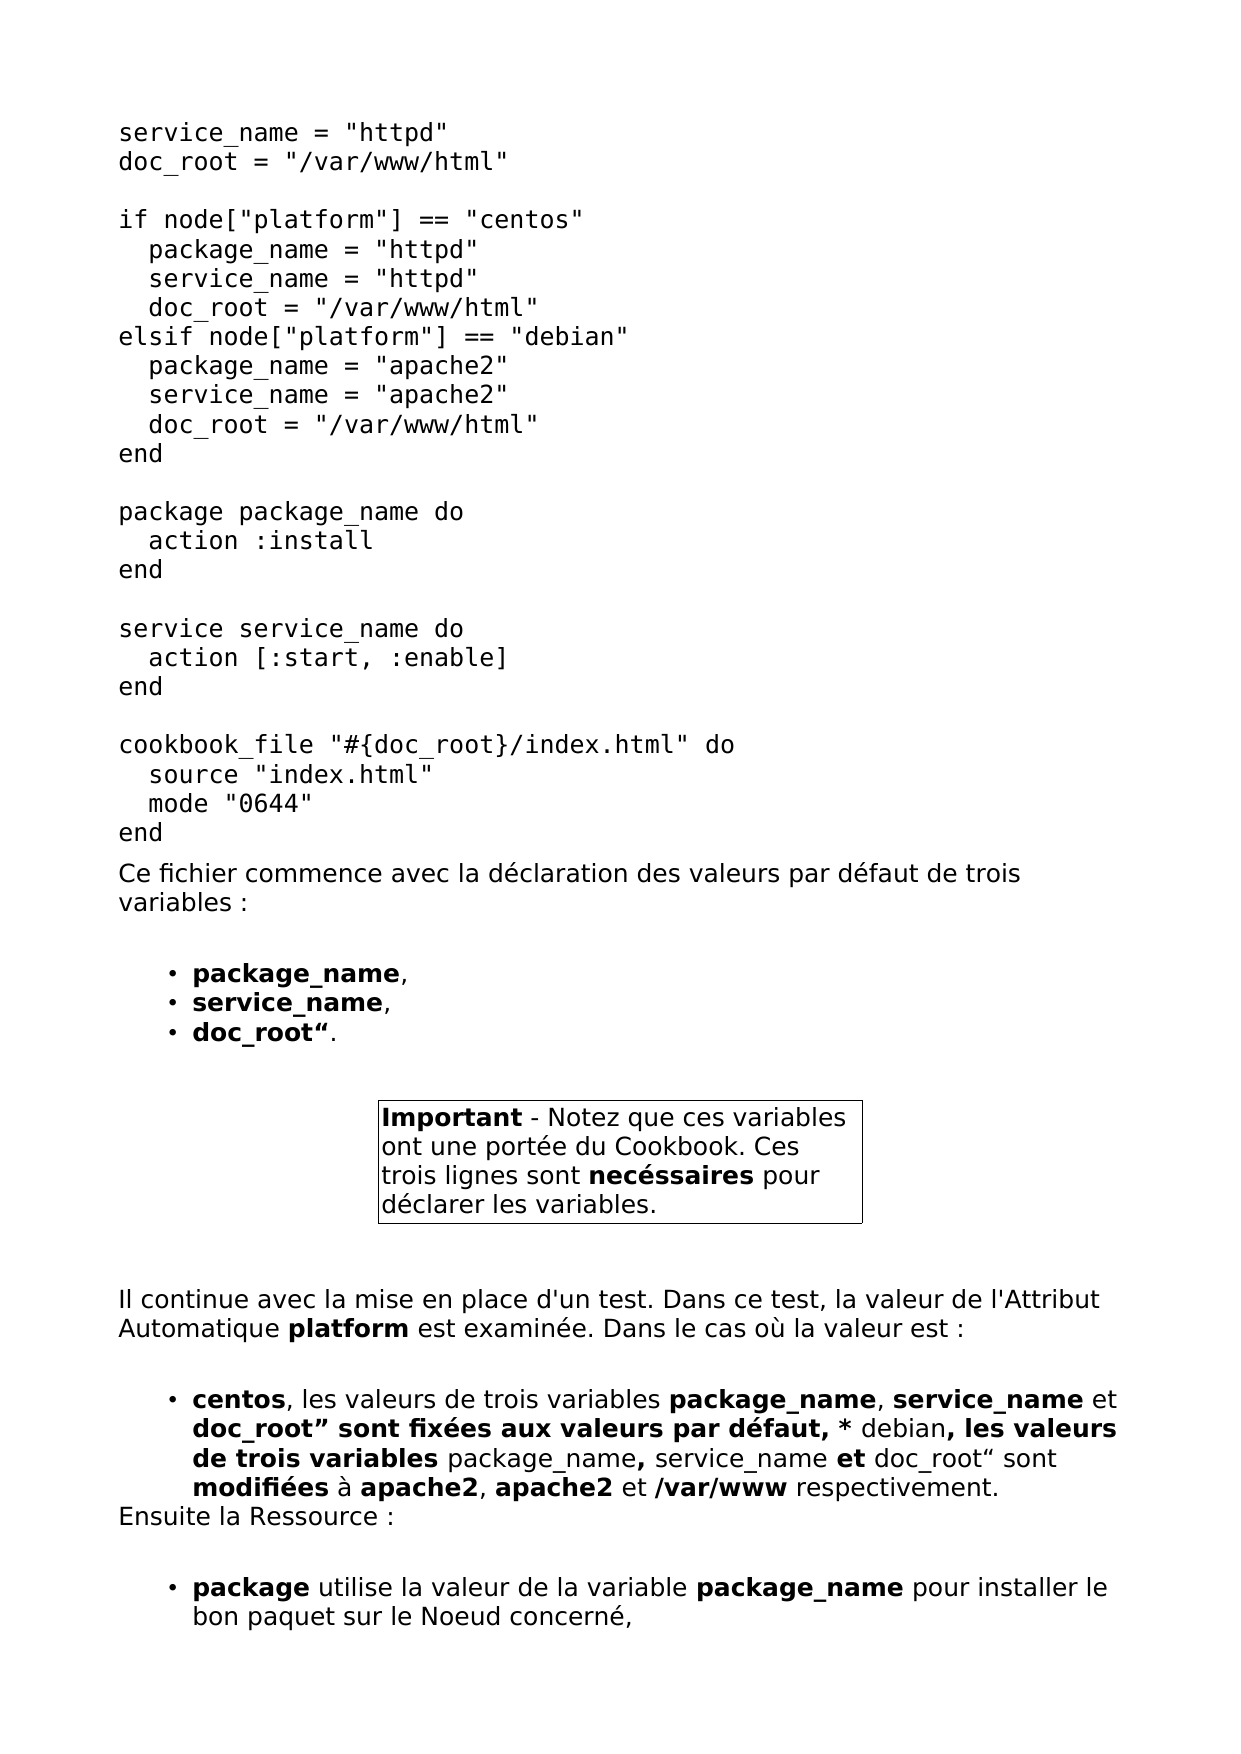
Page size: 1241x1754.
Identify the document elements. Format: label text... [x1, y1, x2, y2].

table_header Important - Notez que ces variables ont une portée du Cookbook. Ces trois lignes sont necéssaires pour déclarer les variables. [379, 1101, 862, 1223]
text Ensuite la Ressource : [118, 1502, 1122, 1531]
list doc_root“. [177, 1018, 1122, 1047]
text Ce fichier commence avec la déclaration des valeurs par défaut de trois variables : [118, 859, 1122, 917]
text Il continue avec la mise en place d'un test. Dans ce test, la valeur de l'Attribut Automatique platform est examinée. Dans le cas où la valeur est : [118, 1285, 1122, 1343]
text service_name = "httpd" doc_root = "/var/www/html" if node["platform"] == "centos" package_name = "httpd" service_name = "httpd" doc_root = "/var/www/html" elsif node["platform"] == "debian" package_name = "apache2" service_name = "apache2" doc_root = "/var/www/html" end package package_name do action :install end service service_name do action [:start, :enable] end cookbook_file "#{doc_root}/index.html" do source "index.html" mode "0644" end [118, 118, 1122, 847]
list service_name, [177, 988, 1122, 1018]
list package_name, [177, 959, 1122, 988]
list centos, les valeurs de trois variables package_name, service_name et doc_root” sont fixées aux valeurs par défaut, * debian, les valeurs de trois variables package_name, service_name et doc_root“ sont modifiées à apache2, apache2 et /var/www respectivement. [177, 1385, 1122, 1502]
list package utilise la valeur de la variable package_name pour installer le bon paquet sur le Noeud concerné, [177, 1573, 1122, 1632]
